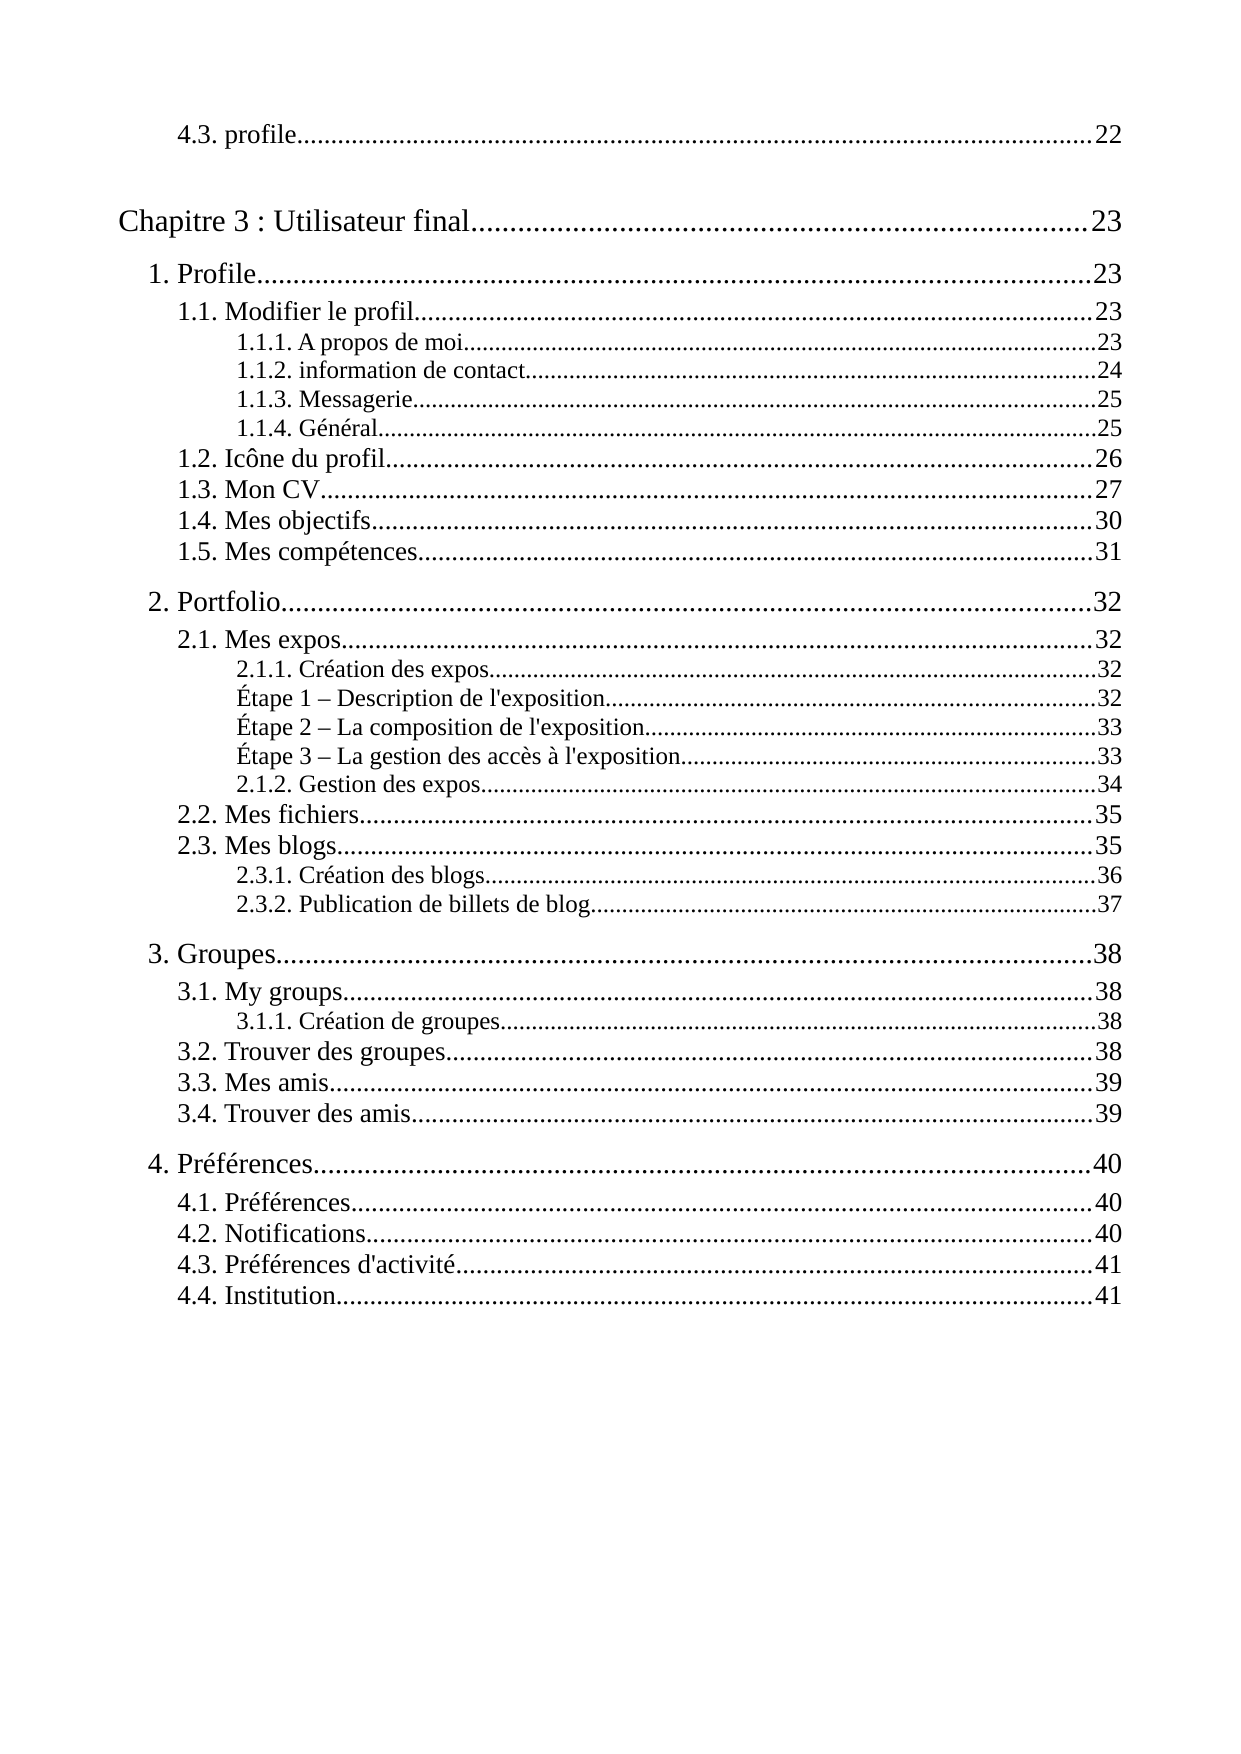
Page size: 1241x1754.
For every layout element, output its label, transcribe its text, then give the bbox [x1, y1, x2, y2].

text 4.3. profile 22 [177, 118, 1122, 149]
text 3.2. Trouver des groupes 38 [177, 1035, 1122, 1066]
text 1.1.4. Général 25 [236, 413, 1122, 442]
text 1.1.1. A propos de moi 23 [236, 327, 1122, 355]
text 4.3. Préférences d'activité 41 [177, 1248, 1122, 1279]
text 4.1. Préférences 40 [177, 1186, 1122, 1217]
text 4.4. Institution 41 [177, 1279, 1122, 1310]
text 2.2. Mes fichiers 35 [177, 798, 1122, 829]
text 1.2. Icône du profil 26 [177, 442, 1122, 473]
text 1.1. Modifier le profil 23 [177, 296, 1122, 327]
text 2.3.1. Création des blogs 36 [236, 861, 1122, 889]
text 1.1.2. information de contact 24 [236, 355, 1122, 384]
text Étape 1 – Description de l'exposition 32 [236, 683, 1122, 712]
text 1. Profile 23 [148, 256, 1122, 289]
text 3.1. My groups 38 [177, 975, 1122, 1006]
text 4. Préférences 40 [148, 1146, 1122, 1180]
text 4.2. Notifications 40 [177, 1217, 1122, 1248]
text Étape 2 – La composition de l'exposition 33 [236, 712, 1122, 741]
text Étape 3 – La gestion des accès à l'exposition 33 [236, 741, 1122, 769]
text 2.1.2. Gestion des expos 34 [236, 769, 1122, 798]
text 3.3. Mes amis 39 [177, 1066, 1122, 1097]
text 2.3. Mes blogs 35 [177, 829, 1122, 861]
text 1.5. Mes compétences 31 [177, 535, 1122, 566]
text 3.1.1. Création de groupes 38 [236, 1006, 1122, 1035]
text 2. Portfolio 32 [148, 584, 1122, 617]
text 3. Groupes 38 [148, 936, 1122, 969]
text 1.1.3. Messagerie 25 [236, 384, 1122, 413]
text 2.1.1. Création des expos 32 [236, 654, 1122, 683]
text 1.4. Mes objectifs 30 [177, 504, 1122, 535]
text Chapitre 3 : Utilisateur final 23 [118, 202, 1122, 238]
text 1.3. Mon CV 27 [177, 473, 1122, 504]
text 3.4. Trouver des amis 39 [177, 1097, 1122, 1129]
text 2.3.2. Publication de billets de blog 37 [236, 889, 1122, 918]
text 2.1. Mes expos 32 [177, 623, 1122, 654]
